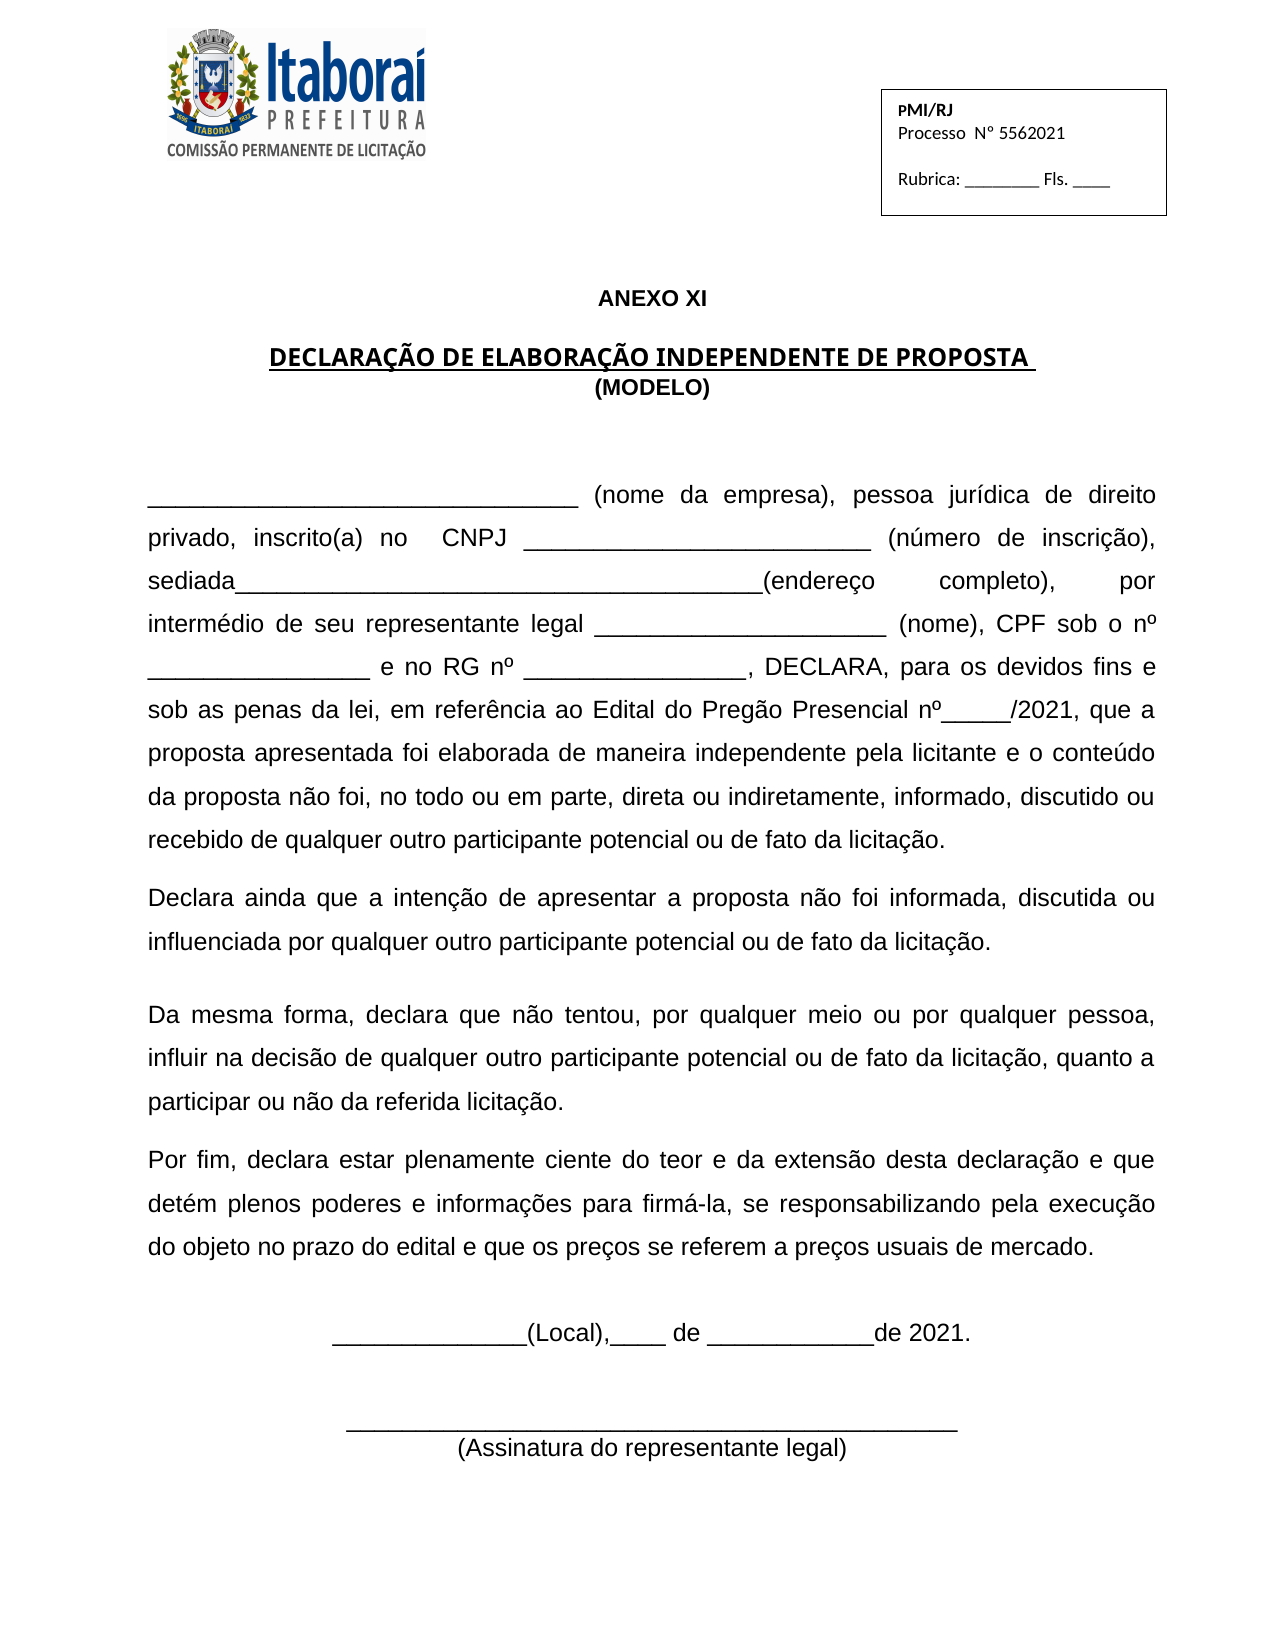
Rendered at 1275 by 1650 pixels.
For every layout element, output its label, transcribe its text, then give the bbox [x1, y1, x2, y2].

text Declara ainda que a intenção de apresentar a proposta não foi informada, discutida ou influenciada por qualquer outro participante potencial ou de fato da licitação. [148, 868, 1157, 955]
text Por fim, declara estar plenamente ciente do teor e da extensão desta declaração e que detém plenos poderes e informações para firmá-la, se responsabilizando pela execução do objeto no prazo do edital e que os preços se referem a preços usuais de mercado. [148, 1145, 1157, 1260]
text (Assinatura do representante legal) [148, 1433, 1157, 1462]
text ______________(Local),____ de ____________de 2021. [148, 1318, 1157, 1347]
text Da mesma forma, declara que não tentou, por qualquer meio ou por qualquer pessoa, influir na decisão de qualquer outro participante potencial ou de fato da licitação, quanto a participar ou não da referida licitação. [148, 985, 1157, 1116]
text _______________________________ (nome da empresa), pessoa jurídica de direito privado, inscrito(a) no CNPJ _________________________ (número de inscrição), sediada______________________________________(endereço completo), por intermédio de seu representante legal _____________________ (nome), CPF sob o nº ________________ e no RG nº ________________, DECLARA, para os devidos fins e sob as penas da lei, em referência ao Edital do Pregão Presencial nº_____/2021, que a proposta apresentada foi elaborada de maneira independente pela licitante e o conteúdo da proposta não foi, no todo ou em parte, direta ou indiretamente, informado, discutido ou recebido de qualquer outro participante potencial ou de fato da licitação. [148, 479, 1157, 853]
text (MODELO) [148, 374, 1157, 401]
text DECLARAÇÃO DE ELABORAÇÃO INDEPENDENTE DE PROPOSTA [148, 340, 1157, 374]
text ____________________________________________ [148, 1404, 1157, 1433]
text ANEXO XI [148, 285, 1157, 311]
